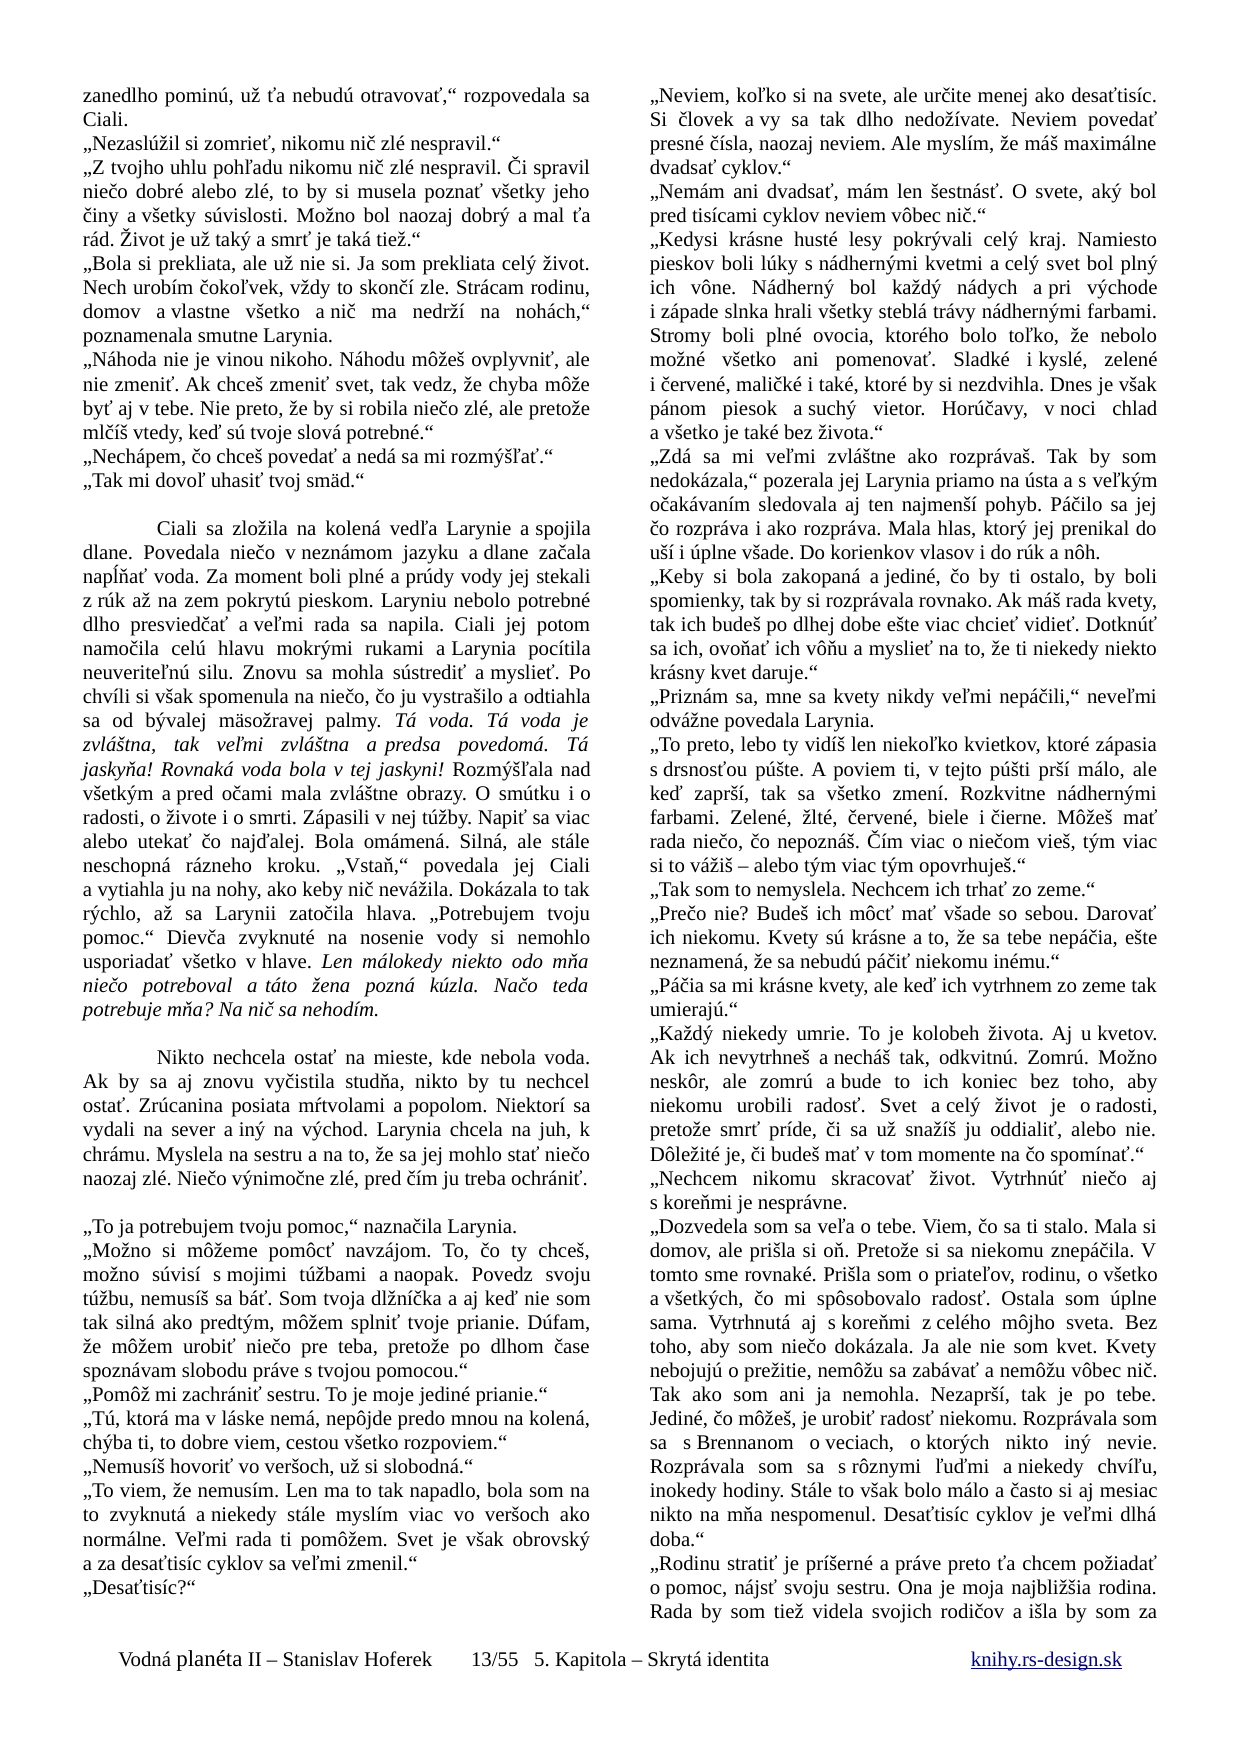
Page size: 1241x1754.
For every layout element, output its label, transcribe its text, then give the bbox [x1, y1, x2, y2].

text „Tak som to nemyslela. Nechcem ich trhať zo zeme.“ [649, 877, 1157, 901]
text „Z tvojho uhlu pohľadu nikomu nič zlé nespravil. Či spravil niečo dobré alebo zlé, to by si musela poznať všetky jeho činy a všetky súvislosti. Možno bol naozaj dobrý a mal ťa rád. Život je už taký a smrť je taká tiež.“ [83, 155, 591, 251]
text „Nemám ani dvadsať, mám len šestnásť. O svete, aký bol pred tisícami cyklov neviem vôbec nič.“ [649, 179, 1157, 227]
text „Desaťtisíc?“ [83, 1574, 591, 1599]
text „Nechcem nikomu skracovať život. Vytrhnúť niečo aj s koreňmi je nesprávne. [649, 1166, 1157, 1214]
text „To viem, že nemusím. Len ma to tak napadlo, bola som na to zvyknutá a niekedy stále myslím viac vo veršoch ako normálne. Veľmi rada ti pomôžem. Svet je však obrovský a za desaťtisíc cyklov sa veľmi zmenil.“ [83, 1478, 591, 1574]
text Nikto nechcela ostať na mieste, kde nebola voda. Ak by sa aj znovu vyčistila studňa, nikto by tu nechcel ostať. Zrúcanina posiata mŕtvolami a popolom. Niektorí sa vydali na sever a iný na východ. Larynia chcela na juh, k chrámu. Myslela na sestru a na to, že sa jej mohlo stať niečo naozaj zlé. Niečo výnimočne zlé, pred čím ju treba ochrániť. [83, 1045, 591, 1189]
text „Dozvedela som sa veľa o tebe. Viem, čo sa ti stalo. Mala si domov, ale prišla si oň. Pretože si sa niekomu znepáčila. V tomto sme rovnaké. Prišla som o priateľov, rodinu, o všetko a všetkých, čo mi spôsobovalo radosť. Ostala som úplne sama. Vytrhnutá aj s koreňmi z celého môjho sveta. Bez toho, aby som niečo dokázala. Ja ale nie som kvet. Kvety nebojujú o prežitie, nemôžu sa zabávať a nemôžu vôbec nič. Tak ako som ani ja nemohla. Nezaprší, tak je po tebe. Jediné, čo môžeš, je urobiť radosť niekomu. Rozprávala som sa s Brennanom o veciach, o ktorých nikto iný nevie. Rozprávala som sa s rôznymi ľuďmi a niekedy chvíľu, inokedy hodiny. Stále to však bolo málo a často si aj mesiac nikto na mňa nespomenul. Desaťtisíc cyklov je veľmi dlhá doba.“ [649, 1214, 1157, 1551]
text Ciali sa zložila na kolená vedľa Larynie a spojila dlane. Povedala niečo v neznámom jazyku a dlane začala napĺňať voda. Za moment boli plné a prúdy vody jej stekali z rúk až na zem pokrytú pieskom. Laryniu nebolo potrebné dlho presviedčať a veľmi rada sa napila. Ciali jej potom namočila celú hlavu mokrými rukami a Larynia pocítila neuveriteľnú silu. Znovu sa mohla sústrediť a myslieť. Po chvíli si však spomenula na niečo, čo ju vystrašilo a odtiahla sa od bývalej mäsožravej palmy. Tá voda. Tá voda je zvláštna, tak veľmi zvláštna a predsa povedomá. Tá jaskyňa! Rovnaká voda bola v tej jaskyni! Rozmýšľala nad všetkým a pred očami mala zvláštne obrazy. O smútku i o radosti, o živote i o smrti. Zápasili v nej túžby. Napiť sa viac alebo utekať čo najďalej. Bola omámená. Silná, ale stále neschopná rázneho kroku. „Vstaň,“ povedala jej Ciali a vytiahla ju na nohy, ako keby nič nevážila. Dokázala to tak rýchlo, až sa Larynii zatočila hlava. „Potrebujem tvoju pomoc.“ Dievča zvyknuté na nosenie vody si nemohlo usporiadať všetko v hlave. Len málokedy niekto odo mňa niečo potreboval a táto žena pozná kúzla. Načo teda potrebuje mňa? Na nič sa nehodím. [83, 516, 591, 1021]
text „To preto, lebo ty vidíš len niekoľko kvietkov, ktoré zápasia s drsnosťou púšte. A poviem ti, v tejto púšti prší málo, ale keď zaprší, tak sa všetko zmení. Rozkvitne nádhernými farbami. Zelené, žlté, červené, biele i čierne. Môžeš mať rada niečo, čo nepoznáš. Čím viac o niečom vieš, tým viac si to vážiš – alebo tým viac tým opovrhuješ.“ [649, 732, 1157, 877]
text „Tak mi dovoľ uhasiť tvoj smäd.“ [83, 468, 591, 492]
text „Kedysi krásne husté lesy pokrývali celý kraj. Namiesto pieskov boli lúky s nádhernými kvetmi a celý svet bol plný ich vône. Nádherný bol každý nádych a pri východe i západe slnka hrali všetky steblá trávy nádhernými farbami. Stromy boli plné ovocia, ktorého bolo toľko, že nebolo možné všetko ani pomenovať. Sladké i kyslé, zelené i červené, maličké i také, ktoré by si nezdvihla. Dnes je však pánom piesok a suchý vietor. Horúčavy, v noci chlad a všetko je také bez života.“ [649, 227, 1157, 444]
text „Páčia sa mi krásne kvety, ale keď ich vytrhnem zo zeme tak umierajú.“ [649, 973, 1157, 1021]
text „Náhoda nie je vinou nikoho. Náhodu môžeš ovplyvniť, ale nie zmeniť. Ak chceš zmeniť svet, tak vedz, že chyba môže byť aj v tebe. Nie preto, že by si robila niečo zlé, ale pretože mlčíš vtedy, keď sú tvoje slová potrebné.“ [83, 347, 591, 444]
text „Tú, ktorá ma v láske nemá, nepôjde predo mnou na kolená, chýba ti, to dobre viem, cestou všetko rozpoviem.“ [83, 1406, 591, 1454]
text „Prečo nie? Budeš ich môcť mať všade so sebou. Darovať ich niekomu. Kvety sú krásne a to, že sa tebe nepáčia, ešte neznamená, že sa nebudú páčiť niekomu inému.“ [649, 901, 1157, 973]
text „Každý niekedy umrie. To je kolobeh života. Aj u kvetov. Ak ich nevytrhneš a necháš tak, odkvitnú. Zomrú. Možno neskôr, ale zomrú a bude to ich koniec bez toho, aby niekomu urobili radosť. Svet a celý život je o radosti, pretože smrť príde, či sa už snažíš ju oddialiť, alebo nie. Dôležité je, či budeš mať v tom momente na čo spomínať.“ [649, 1021, 1157, 1166]
text „Pomôž mi zachrániť sestru. To je moje jediné prianie.“ [83, 1382, 591, 1406]
text „Nemusíš hovoriť vo veršoch, už si slobodná.“ [83, 1454, 591, 1478]
text „Keby si bola zakopaná a jediné, čo by ti ostalo, by boli spomienky, tak by si rozprávala rovnako. Ak máš rada kvety, tak ich budeš po dlhej dobe ešte viac chcieť vidieť. Dotknúť sa ich, ovoňať ich vôňu a myslieť na to, že ti niekedy niekto krásny kvet daruje.“ [649, 564, 1157, 684]
text „Možno si môžeme pomôcť navzájom. To, čo ty chceš, možno súvisí s mojimi túžbami a naopak. Povedz svoju túžbu, nemusíš sa báť. Som tvoja dlžníčka a aj keď nie som tak silná ako predtým, môžem splniť tvoje prianie. Dúfam, že môžem urobiť niečo pre teba, pretože po dlhom čase spoznávam slobodu práve s tvojou pomocou.“ [83, 1238, 591, 1382]
text „Zdá sa mi veľmi zvláštne ako rozprávaš. Tak by som nedokázala,“ pozerala jej Larynia priamo na ústa a s veľkým očakávaním sledovala aj ten najmenší pohyb. Páčilo sa jej čo rozpráva i ako rozpráva. Mala hlas, ktorý jej prenikal do uší i úplne všade. Do korienkov vlasov i do rúk a nôh. [649, 444, 1157, 564]
text „Neviem, koľko si na svete, ale určite menej ako desaťtisíc. Si človek a vy sa tak dlho nedožívate. Neviem povedať presné čísla, naozaj neviem. Ale myslím, že máš maximálne dvadsať cyklov.“ [649, 83, 1157, 179]
text „Bola si prekliata, ale už nie si. Ja som prekliata celý život. Nech urobím čokoľvek, vždy to skončí zle. Strácam rodinu, domov a vlastne všetko a nič ma nedrží na nohách,“ poznamenala smutne Larynia. [83, 251, 591, 347]
text „To ja potrebujem tvoju pomoc,“ naznačila Larynia. [83, 1214, 591, 1238]
text zanedlho pominú, už ťa nebudú otravovať,“ rozpovedala sa Ciali. [83, 83, 591, 131]
text „Rodinu stratiť je príšerné a práve preto ťa chcem požiadať o pomoc, nájsť svoju sestru. Ona je moja najbližšia rodina. Rada by som tiež videla svojich rodičov a išla by som za [649, 1551, 1157, 1623]
text „Nechápem, čo chceš povedať a nedá sa mi rozmýšľať.“ [83, 444, 591, 468]
text „Priznám sa, mne sa kvety nikdy veľmi nepáčili,“ neveľmi odvážne povedala Larynia. [649, 684, 1157, 732]
text „Nezaslúžil si zomrieť, nikomu nič zlé nespravil.“ [83, 131, 591, 155]
